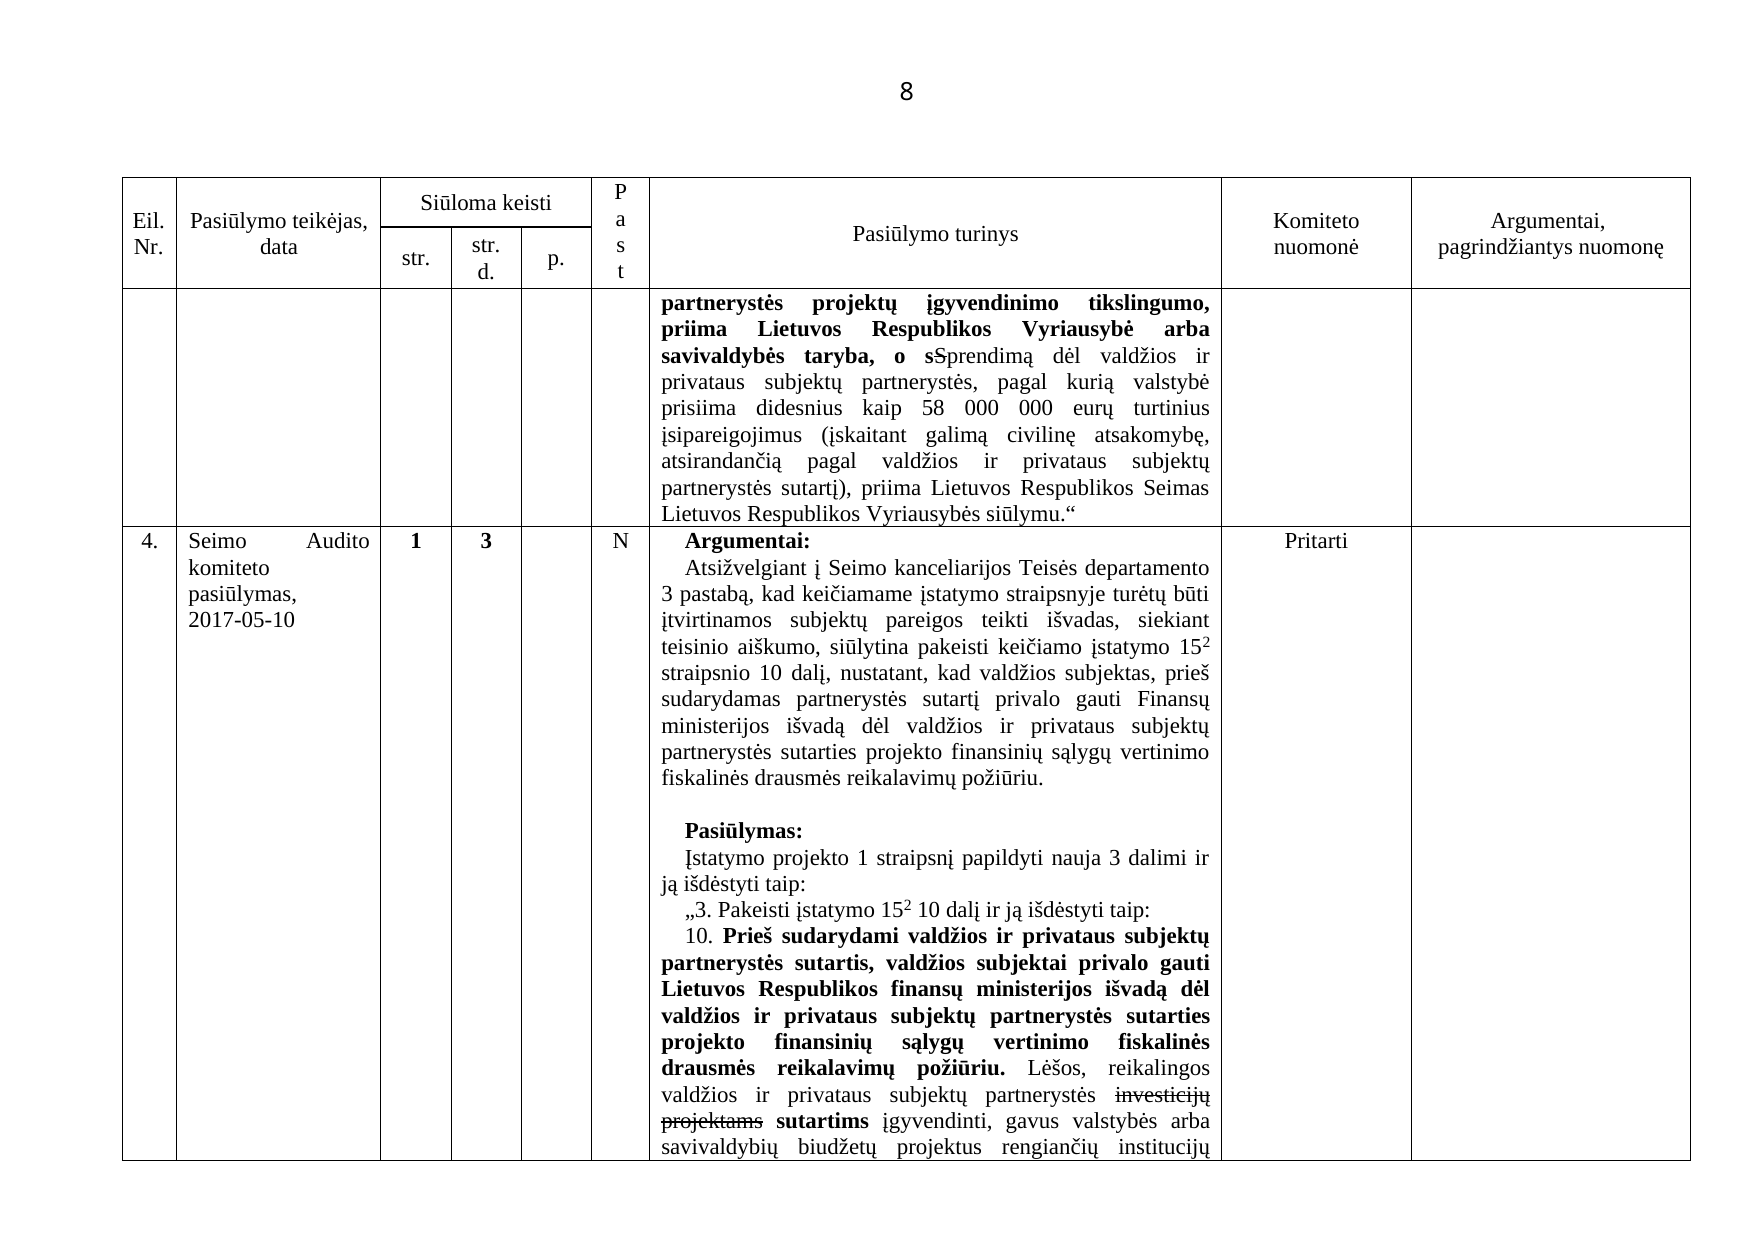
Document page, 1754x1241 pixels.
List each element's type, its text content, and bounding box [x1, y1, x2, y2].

table_cell [123, 289, 176, 526]
table_cell [177, 289, 380, 526]
table_header Siūloma keisti [381, 178, 591, 226]
table_cell N [592, 527, 649, 1160]
table_header Komiteto nuomonė [1222, 178, 1411, 288]
table_cell [1222, 289, 1411, 526]
table_cell [381, 289, 451, 526]
table_cell N [592, 289, 649, 526]
table_cell str. [381, 228, 451, 288]
table_cell 3 [452, 527, 521, 1160]
table_header Pastabos [592, 178, 649, 288]
table_cell 1 [381, 527, 451, 1160]
table_cell Pritarti [1222, 527, 1411, 1160]
table_cell [522, 289, 591, 526]
table_cell [1412, 527, 1690, 1160]
table_header Argumentai, pagrindžiantys nuomonę [1412, 178, 1690, 288]
table_header Pasiūlymo turinys [650, 178, 1221, 288]
table_cell [452, 289, 521, 526]
table_cell str. d. [452, 228, 521, 288]
table_cell [522, 527, 591, 1160]
table_cell Seimo Audito komiteto pasiūlymas, 2017-05-10 [177, 527, 380, 1160]
table_cell Argumentai: Atsižvelgiant į Seimo kanceliarijos Teisės departamento 3 pastabą, kad keičiamame įstatymo straipsnyje turėtų būti įtvirtinamos subjektų pareigos teikti išvadas, siekiant teisinio aiškumo, siūlytina pakeisti keičiamo įstatymo 152 straipsnio 10 dalį, nustatant, kad valdžios subjektas, prieš sudarydamas partnerystės sutartį privalo gauti Finansų ministerijos išvadą dėl valdžios ir privataus subjektų partnerystės sutarties projekto finansinių sąlygų vertinimo fiskalinės drausmės reikalavimų požiūriu. Pasiūlymas: Įstatymo projekto 1 straipsnį papildyti nauja 3 dalimi ir ją išdėstyti taip: „3. Pakeisti įstatymo 152 10 dalį ir ją išdėstyti taip: 10. Prieš sudarydami valdžios ir privataus subjektų partnerystės sutartis, valdžios subjektai privalo gauti Lietuvos Respublikos finansų ministerijos išvadą dėl valdžios ir privataus subjektų partnerystės sutarties projekto finansinių sąlygų vertinimo fiskalinės drausmės reikalavimų požiūriu. Lėšos, reikalingos valdžios ir privataus subjektų partnerystės investicijų projektams sutartims įgyvendinti, gavus valstybės arba savivaldybių biudžetų projektus rengiančių institucijų [650, 527, 1221, 1160]
table_header Pasiūlymo teikėjas, data [177, 178, 380, 288]
table_cell partnerystės projektų įgyvendinimo tikslingumo, priima Lietuvos Respublikos Vyriausybė arba savivaldybės taryba, o sSprendimą dėl valdžios ir privataus subjektų partnerystės, pagal kurią valstybė prisiima didesnius kaip 58 000 000 eurų turtinius įsipareigojimus (įskaitant galimą civilinę atsakomybę, atsirandančią pagal valdžios ir privataus subjektų partnerystės sutartį), priima Lietuvos Respublikos Seimas Lietuvos Respublikos Vyriausybės siūlymu.“ [650, 289, 1221, 526]
table_cell 4. [123, 527, 176, 1160]
table_header Eil. Nr. [123, 178, 176, 288]
table_cell p. [522, 228, 591, 288]
table_cell [1412, 289, 1690, 526]
